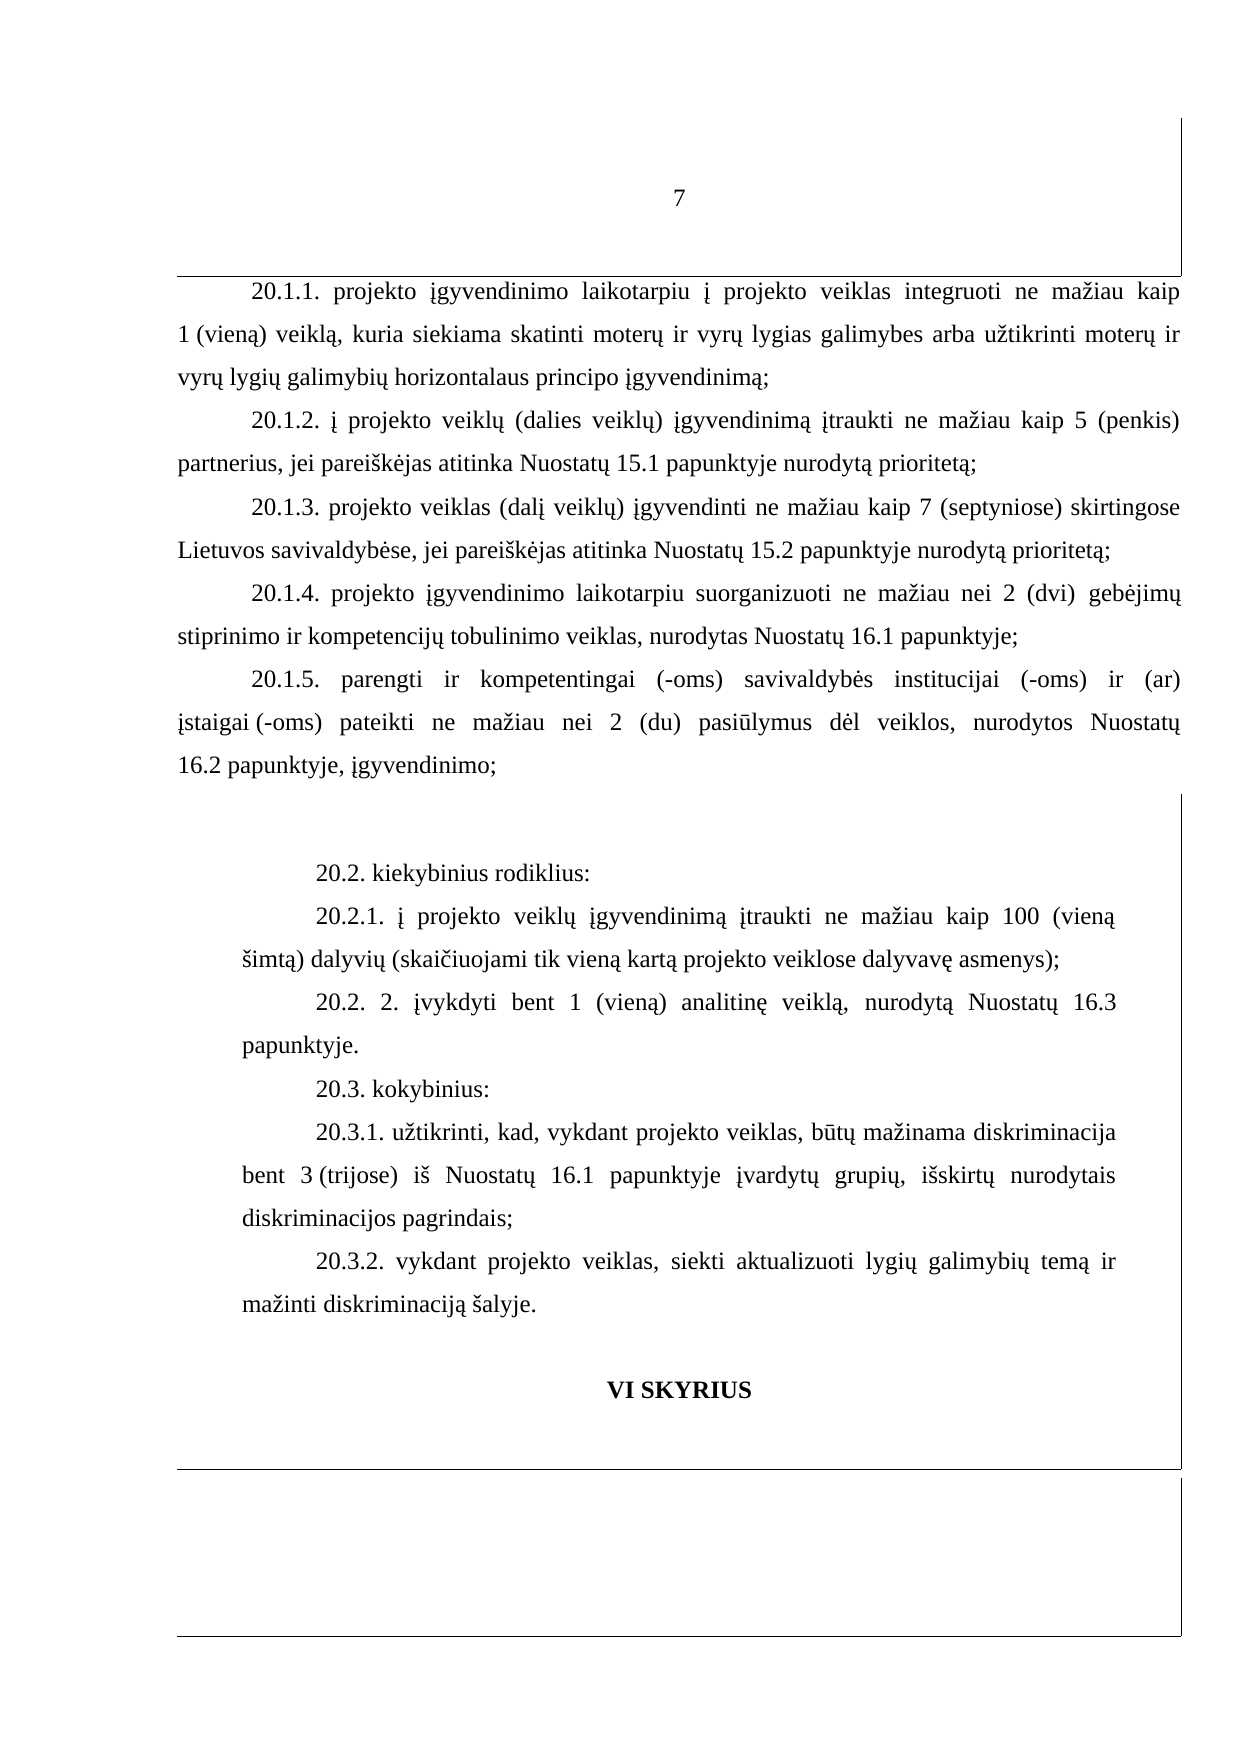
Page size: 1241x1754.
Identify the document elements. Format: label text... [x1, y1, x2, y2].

text 20.2. 2. įvykdyti bent 1 (vieną) analitinę veiklą, nurodytą Nuostatų 16.3 papunktyje. [177, 923, 1181, 1009]
text 20.2.1. į projekto veiklų įgyvendinimą įtraukti ne mažiau kaip 100 (vieną šimtą) dalyvių (skaičiuojami tik vieną kartą projekto veiklose dalyvavę asmenys); [177, 837, 1181, 923]
text 20.1.1. projekto įgyvendinimo laikotarpiu į projekto veiklas integruoti ne mažiau kaip 1 (vieną) veiklą, kuria siekiama skatinti moterų ir vyrų lygias galimybes arba užtikrinti moterų ir vyrų lygių galimybių horizontalaus principo įgyvendinimą; [177, 276, 1181, 391]
text 20.1.5. parengti ir kompetentingai (-oms) savivaldybės institucijai (-oms) ir (ar) įstaigai (‑oms) pateikti ne mažiau nei 2 (du) pasiūlymus dėl veiklos, nurodytos Nuostatų 16.2 papunktyje, įgyvendinimo; [177, 664, 1181, 779]
text 20.1.4. projekto įgyvendinimo laikotarpiu suorganizuoti ne mažiau nei 2 (dvi) gebėjimų stiprinimo ir kompetencijų tobulinimo veiklas, nurodytas Nuostatų 16.1 papunktyje; [177, 578, 1181, 650]
text 20.3. kokybinius: [177, 1009, 1181, 1052]
text 20.1.2. į projekto veiklų (dalies veiklų) įgyvendinimą įtraukti ne mažiau kaip 5 (penkis) partnerius, jei pareiškėjas atitinka Nuostatų 15.1 papunktyje nurodytą prioritetą; [177, 405, 1181, 477]
text 20.2. kiekybinius rodiklius: [177, 793, 1181, 837]
text VI SKYRIUS [177, 1311, 1181, 1469]
text 20.3.2. vykdant projekto veiklas, siekti aktualizuoti lygių galimybių temą ir mažinti diskriminaciją šalyje. [177, 1182, 1181, 1311]
text 20.3.1. užtikrinti, kad, vykdant projekto veiklas, būtų mažinama diskriminacija bent 3 (trijose) iš Nuostatų 16.1 papunktyje įvardytų grupių, išskirtų nurodytais diskriminacijos pagrindais; [177, 1052, 1181, 1182]
text 20.1.3. projekto veiklas (dalį veiklų) įgyvendinti ne mažiau kaip 7 (septyniose) skirtingose Lietuvos savivaldybėse, jei pareiškėjas atitinka Nuostatų 15.2 papunktyje nurodytą prioritetą; [177, 492, 1181, 563]
